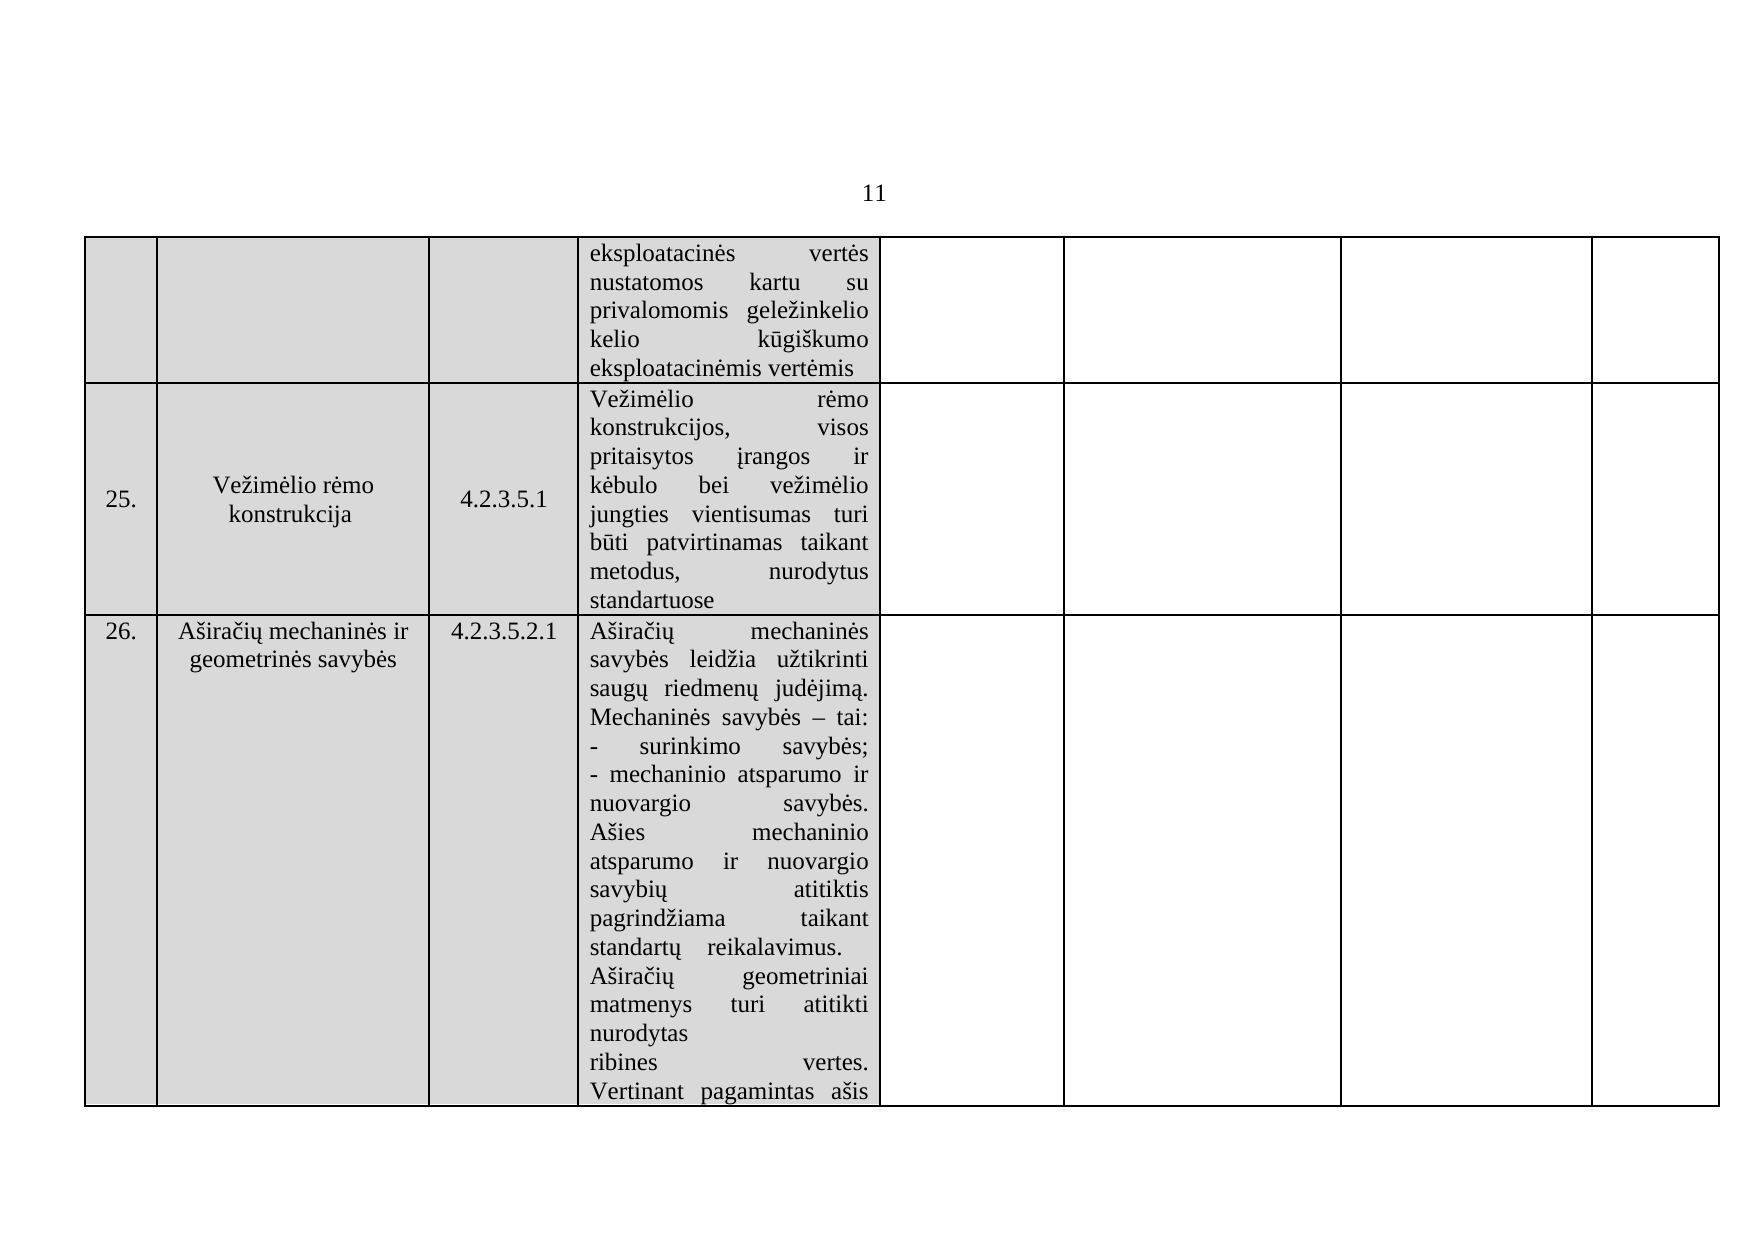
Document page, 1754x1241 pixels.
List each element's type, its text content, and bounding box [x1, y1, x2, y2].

table_cell Vežimėlio rėmo konstrukcijos, visos pritaisytos įrangos ir kėbulo bei vežimėlio jungties vientisumas turi būti patvirtinamas taikant metodus, nurodytus standartuose [579, 384, 879, 614]
table_cell [1342, 384, 1591, 614]
table_cell 4.2.3.5.1 [430, 384, 577, 614]
table_cell 26. [86, 616, 156, 1104]
table_cell [1593, 384, 1718, 614]
table_cell [1065, 616, 1340, 1104]
table_cell Aširačių mechaninės ir geometrinės savybės [158, 616, 428, 1104]
table_cell Vežimėlio rėmo konstrukcija [158, 384, 428, 614]
table_cell eksploatacinės vertės nustatomos kartu su privalomomis geležinkelio kelio kūgiškumo eksploatacinėmis vertėmis [579, 238, 879, 382]
table_cell [881, 616, 1063, 1104]
table_cell [430, 238, 577, 382]
table_cell 25. [86, 384, 156, 614]
table_cell [158, 238, 428, 382]
table_cell Aširačių mechaninės savybės leidžia užtikrinti saugų riedmenų judėjimą. Mechaninės savybės – tai: - surinkimo savybės; - mechaninio atsparumo ir nuovargio savybės. Ašies mechaninio atsparumo ir nuovargio savybių atitiktis pagrindžiama taikant standartų reikalavimus. Aširačių geometriniai matmenys turi atitikti nurodytas ribines vertes. Vertinant pagamintas ašis [579, 616, 879, 1104]
table_cell [1065, 238, 1340, 382]
table_cell [86, 238, 156, 382]
table_cell [1593, 238, 1718, 382]
table_cell [1342, 238, 1591, 382]
table_cell [1342, 616, 1591, 1104]
table_cell [881, 384, 1063, 614]
table_cell [1593, 616, 1718, 1104]
table_cell [1065, 384, 1340, 614]
table_cell [881, 238, 1063, 382]
table_cell 4.2.3.5.2.1 [430, 616, 577, 1104]
